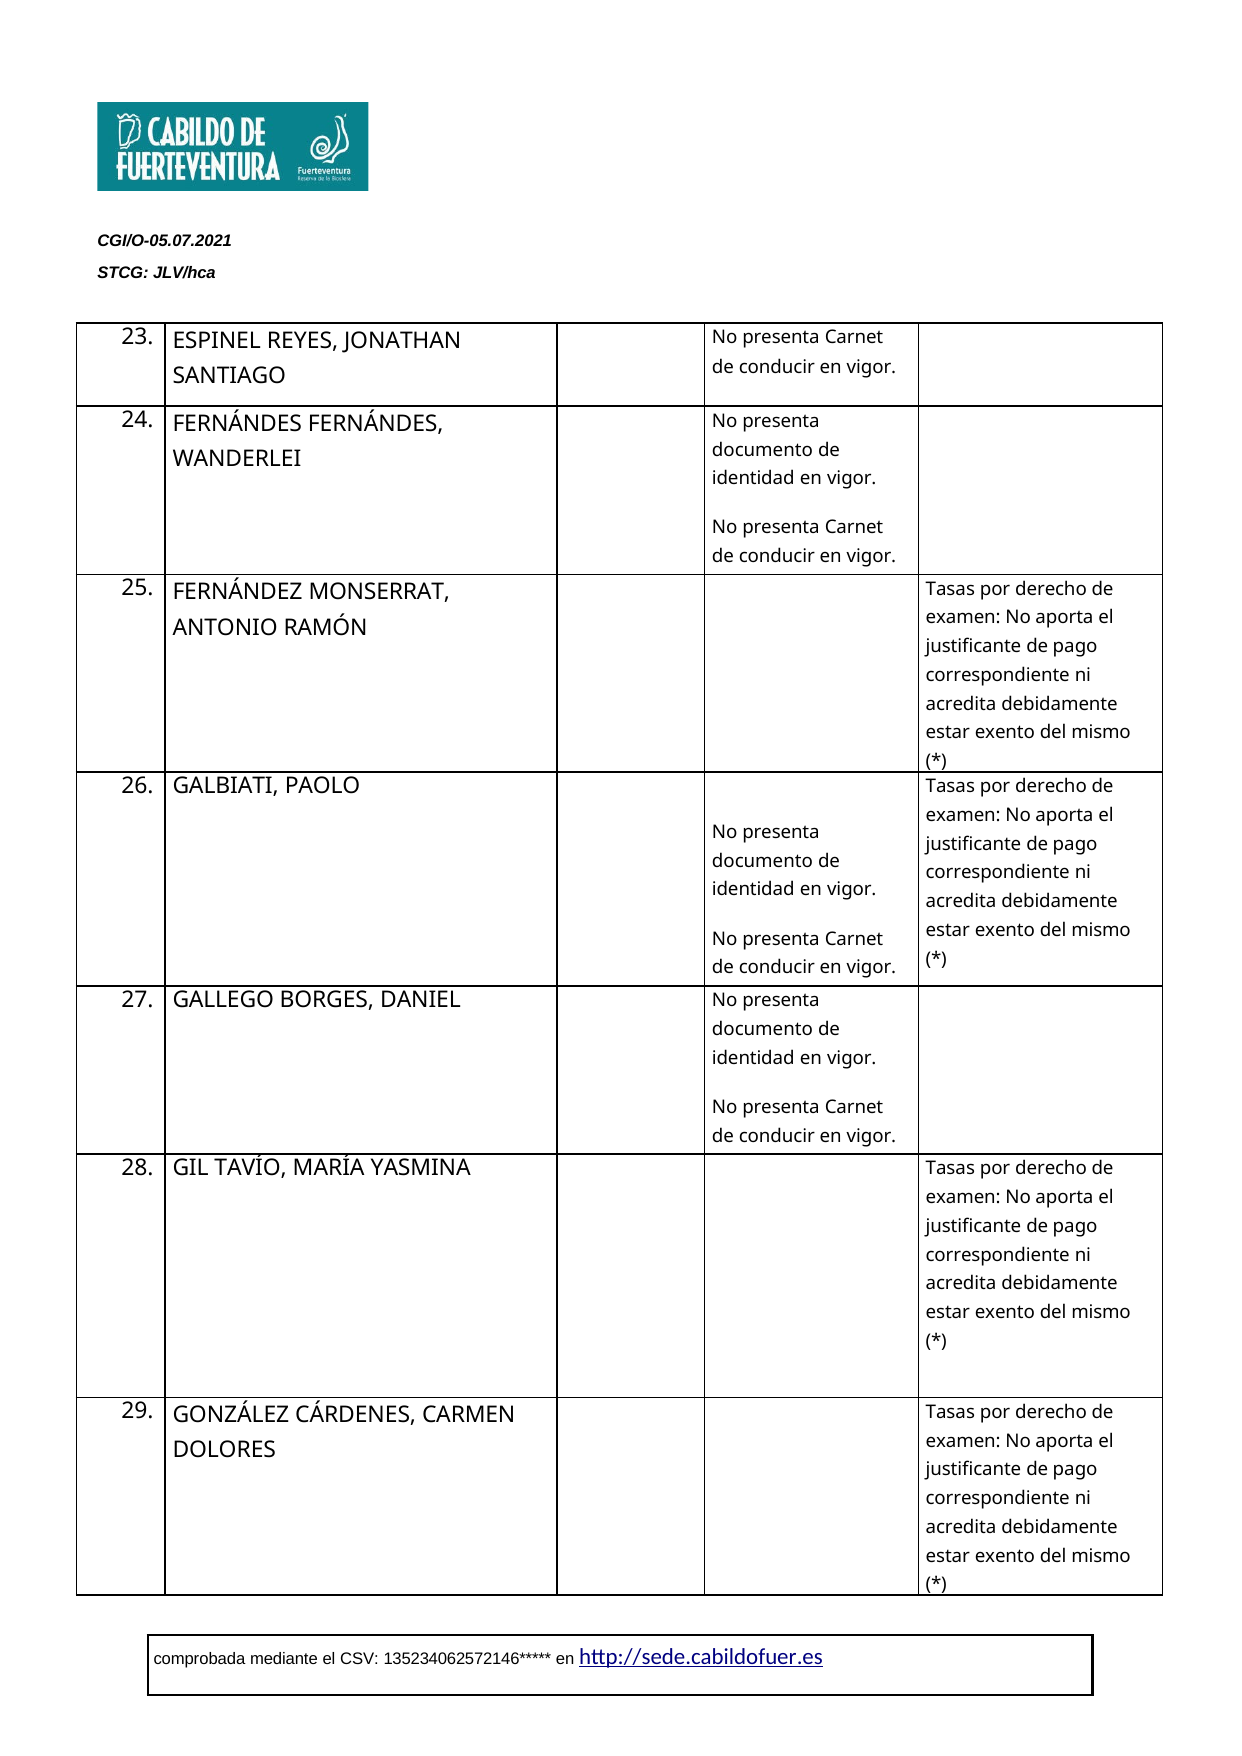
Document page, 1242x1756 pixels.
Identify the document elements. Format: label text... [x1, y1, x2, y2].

table_cell FERNÁNDEZ MONSERRAT, ANTONIO RAMÓN [166, 575, 556, 771]
table_cell 26. [77, 773, 164, 985]
table_cell [558, 407, 704, 573]
table_header 23. [77, 324, 164, 405]
table_cell GIL TAVÍO, MARÍA YASMINA [166, 1155, 556, 1397]
table_cell Tasas por derecho de examen: No aporta el justificante de pago correspondiente ni acredita debidamente estar exento del mismo (*) [919, 575, 1162, 771]
table_cell 29. [77, 1398, 164, 1594]
table_cell 25. [77, 575, 164, 771]
table_cell GALBIATI, PAOLO [166, 773, 556, 985]
table_cell [919, 987, 1162, 1153]
table_cell [705, 575, 918, 771]
table_cell 24. [77, 407, 164, 573]
table_cell 27. [77, 987, 164, 1153]
table_header ESPINEL REYES, JONATHAN SANTIAGO [166, 324, 556, 405]
table_cell No presenta documento de identidad en vigor. No presenta Carnet de conducir en vigor. [705, 987, 918, 1153]
table_cell [558, 575, 704, 771]
table_cell FERNÁNDES FERNÁNDES, WANDERLEI [166, 407, 556, 573]
table_header No presenta Carnet de conducir en vigor. [705, 324, 918, 405]
table_cell [558, 987, 704, 1153]
table_cell [558, 773, 704, 985]
table_cell [705, 1398, 918, 1594]
table_cell [558, 1155, 704, 1397]
table_header [558, 324, 704, 405]
table_cell Tasas por derecho de examen: No aporta el justificante de pago correspondiente ni acredita debidamente estar exento del mismo (*) [919, 1398, 1162, 1594]
table_cell 28. [77, 1155, 164, 1397]
table_cell [705, 1155, 918, 1397]
table_cell [919, 407, 1162, 573]
table_cell GONZÁLEZ CÁRDENES, CARMEN DOLORES [166, 1398, 556, 1594]
table_header [919, 324, 1162, 405]
table_cell GALLEGO BORGES, DANIEL [166, 987, 556, 1153]
table_cell Tasas por derecho de examen: No aporta el justificante de pago correspondiente ni acredita debidamente estar exento del mismo (*) [919, 773, 1162, 985]
table_cell No presenta documento de identidad en vigor. No presenta Carnet de conducir en vigor. [705, 407, 918, 573]
table_cell [558, 1398, 704, 1594]
table_cell Tasas por derecho de examen: No aporta el justificante de pago correspondiente ni acredita debidamente estar exento del mismo (*) [919, 1155, 1162, 1397]
table_cell No presenta documento de identidad en vigor. No presenta Carnet de conducir en vigor. [705, 773, 918, 985]
